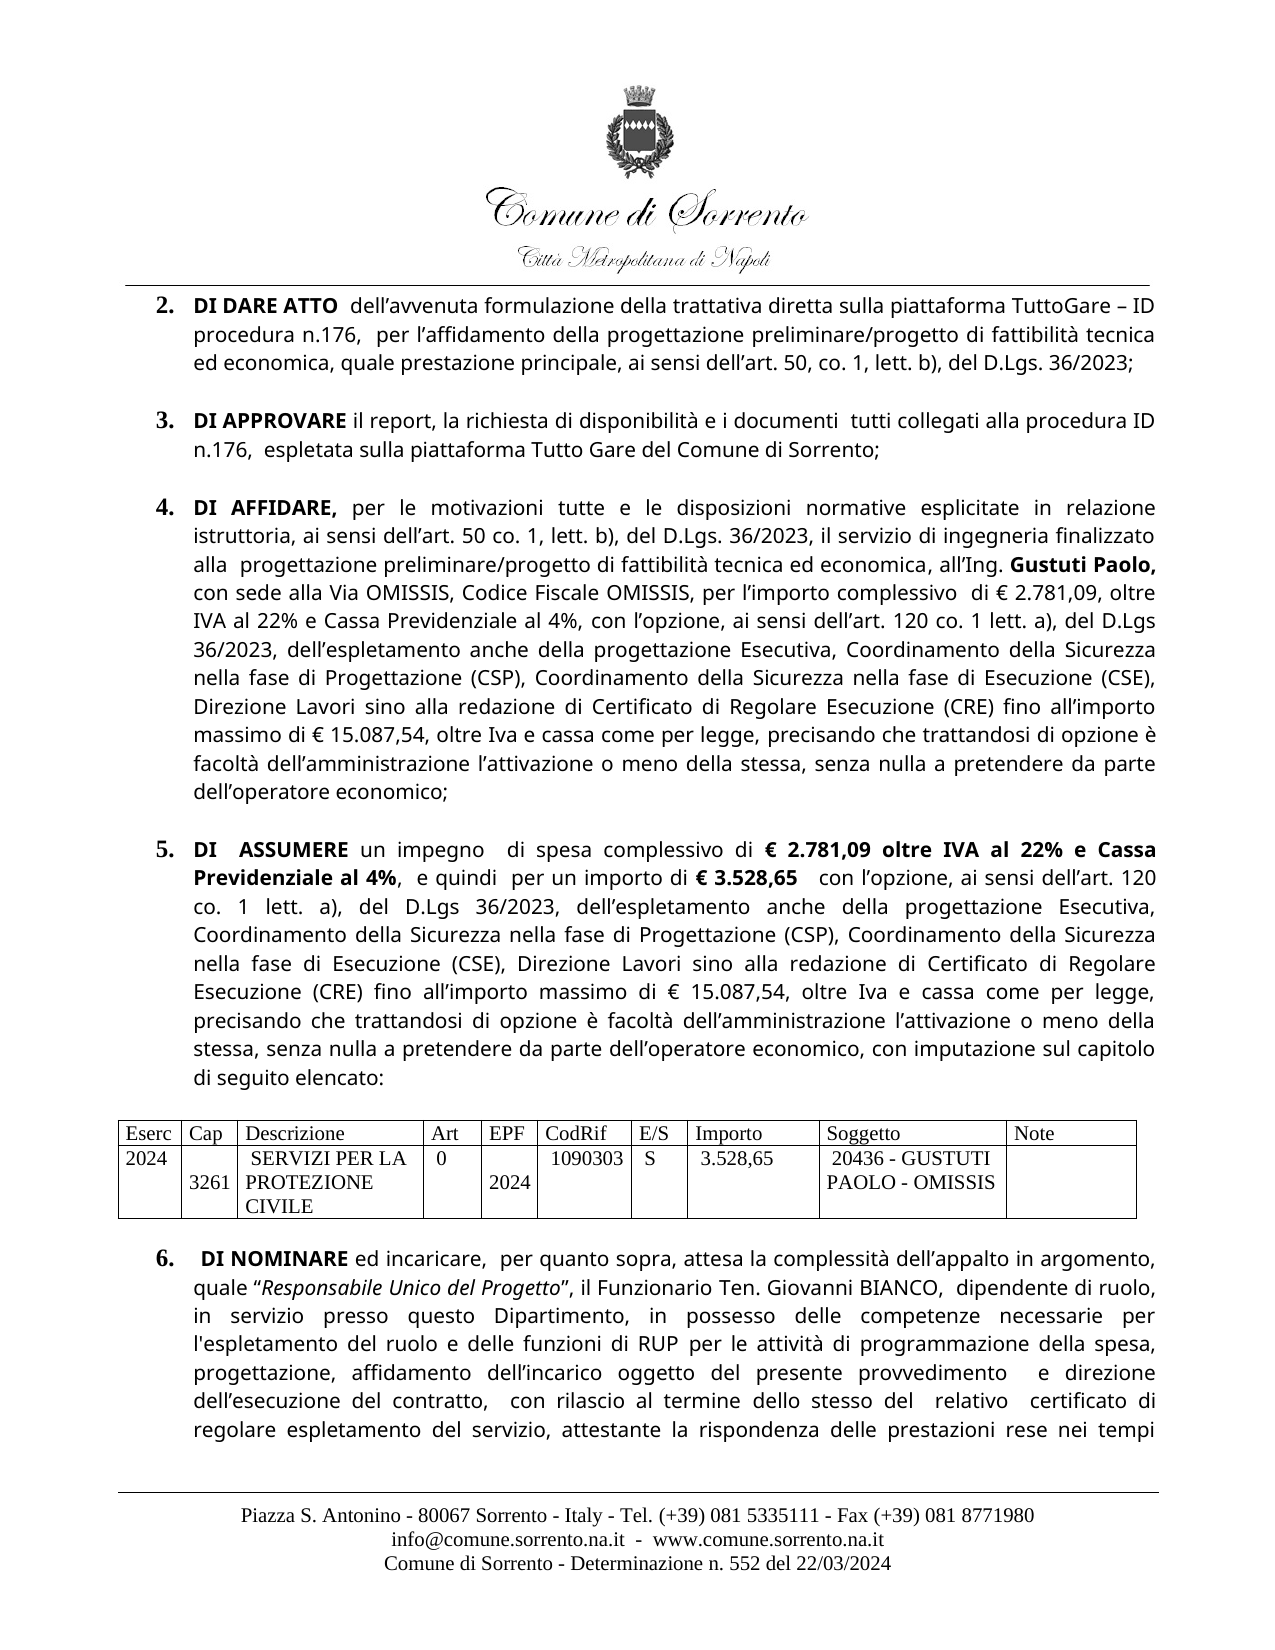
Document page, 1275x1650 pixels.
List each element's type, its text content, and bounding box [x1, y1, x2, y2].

table_header Note [1007, 1121, 1136, 1145]
list DI DARE ATTO dell’avvenuta formulazione della trattativa diretta sulla piattaforma TuttoGare – ID procedura n.176, per l’affidamento della progettazione preliminare/progetto di fattibilità tecnica ed economica, quale prestazione principale, ai sensi dell’art. 50, co. 1, lett. b), del D.Lgs. 36/2023; [156, 291, 1157, 377]
table_cell 3.528,65 [688, 1146, 819, 1218]
table_cell 3261 [182, 1146, 237, 1218]
table_header E/S [632, 1121, 687, 1145]
list DI AFFIDARE, per le motivazioni tutte e le disposizioni normative esplicitate in relazione istruttoria, ai sensi dell’art. 50 co. 1, lett. b), del D.Lgs. 36/2023, il servizio di ingegneria finalizzato alla progettazione preliminare/progetto di fattibilità tecnica ed economica, all’Ing. Gustuti Paolo, con sede alla Via OMISSIS, Codice Fiscale OMISSIS, per l’importo complessivo di € 2.781,09, oltre IVA al 22% e Cassa Previdenziale al 4%, con l’opzione, ai sensi dell’art. 120 co. 1 lett. a), del D.Lgs 36/2023, dell’espletamento anche della progettazione Esecutiva, Coordinamento della Sicurezza nella fase di Progettazione (CSP), Coordinamento della Sicurezza nella fase di Esecuzione (CSE), Direzione Lavori sino alla redazione di Certificato di Regolare Esecuzione (CRE) fino all’importo massimo di € 15.087,54, oltre Iva e cassa come per legge, precisando che trattandosi di opzione è facoltà dell’amministrazione l’attivazione o meno della stessa, senza nulla a pretendere da parte dell’operatore economico; [156, 492, 1157, 806]
table_cell 20436 - GUSTUTI PAOLO - OMISSIS [820, 1146, 1006, 1218]
table_header EPF [482, 1121, 537, 1145]
list DI APPROVARE il report, la richiesta di disponibilità e i documenti tutti collegati alla procedura ID n.176, espletata sulla piattaforma Tutto Gare del Comune di Sorrento; [156, 405, 1157, 463]
table_cell SERVIZI PER LA PROTEZIONE CIVILE [238, 1146, 423, 1218]
table_cell [1007, 1146, 1136, 1218]
table_header Importo [688, 1121, 819, 1145]
table_cell 0 [424, 1146, 481, 1218]
table_cell S [632, 1146, 687, 1218]
table_header Eserc [119, 1121, 181, 1145]
table_cell 2024 [482, 1146, 537, 1218]
table_header CodRif [538, 1121, 631, 1145]
table_header Descrizione [238, 1121, 423, 1145]
list DI ASSUMERE un impegno di spesa complessivo di € 2.781,09 oltre IVA al 22% e Cassa Previdenziale al 4%, e quindi per un importo di € 3.528,65 con l’opzione, ai sensi dell’art. 120 co. 1 lett. a), del D.Lgs 36/2023, dell’espletamento anche della progettazione Esecutiva, Coordinamento della Sicurezza nella fase di Progettazione (CSP), Coordinamento della Sicurezza nella fase di Esecuzione (CSE), Direzione Lavori sino alla redazione di Certificato di Regolare Esecuzione (CRE) fino all’importo massimo di € 15.087,54, oltre Iva e cassa come per legge, precisando che trattandosi di opzione è facoltà dell’amministrazione l’attivazione o meno della stessa, senza nulla a pretendere da parte dell’operatore economico, con imputazione sul capitolo di seguito elencato: [156, 834, 1157, 1091]
table_header Art [424, 1121, 481, 1145]
list DI NOMINARE ed incaricare, per quanto sopra, attesa la complessità dell’appalto in argomento, quale “Responsabile Unico del Progetto”, il Funzionario Ten. Giovanni BIANCO, dipendente di ruolo, in servizio presso questo Dipartimento, in possesso delle competenze necessarie per l'espletamento del ruolo e delle funzioni di RUP per le attività di programmazione della spesa, progettazione, affidamento dell’incarico oggetto del presente provvedimento e direzione dell’esecuzione del contratto, con rilascio al termine dello stesso del relativo certificato di regolare espletamento del servizio, attestante la rispondenza delle prestazioni rese nei tempi [156, 1243, 1157, 1443]
table_header Cap [182, 1121, 237, 1145]
table_header Soggetto [820, 1121, 1006, 1145]
table_cell 1090303 [538, 1146, 631, 1218]
table_cell 2024 [119, 1146, 181, 1218]
